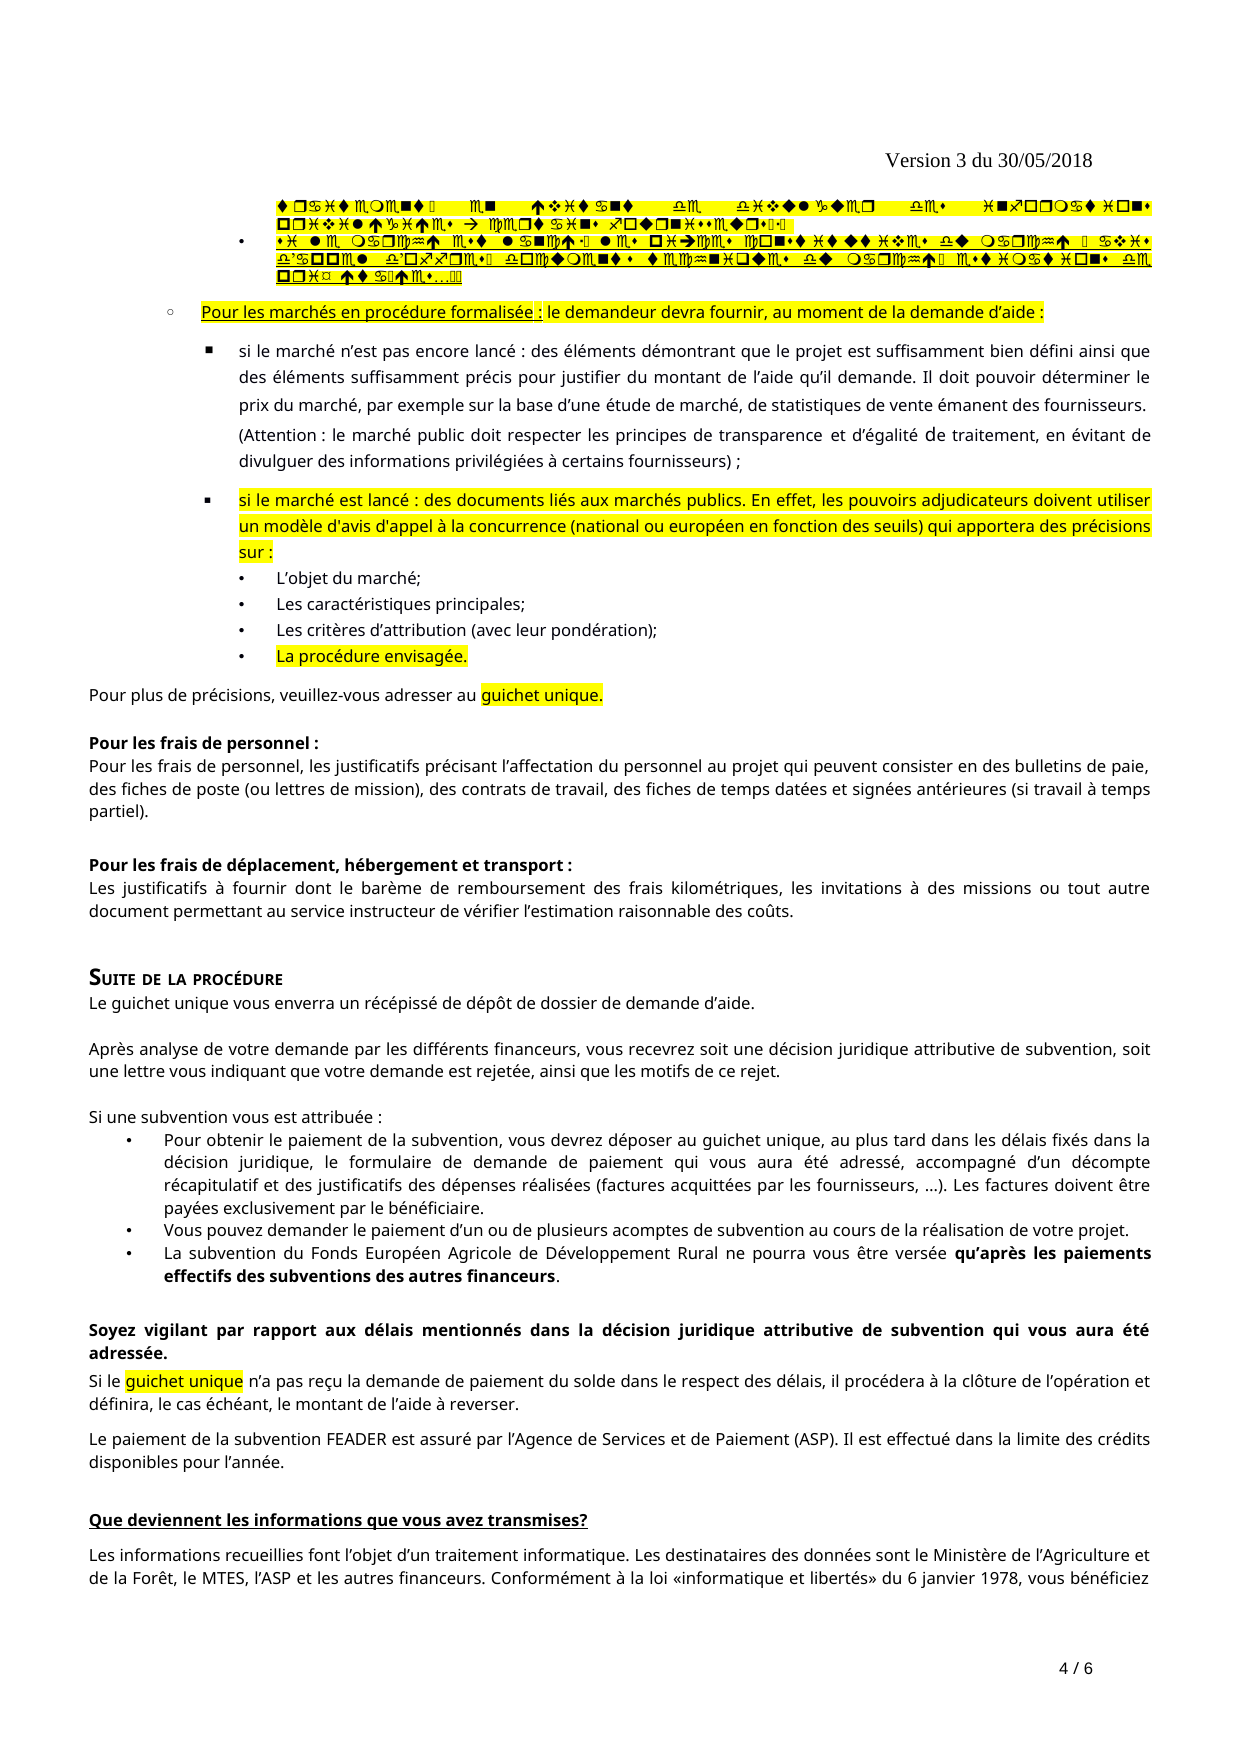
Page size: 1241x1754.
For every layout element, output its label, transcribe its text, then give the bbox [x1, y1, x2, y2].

text Pour les frais de personnel : [89, 732, 1152, 754]
text Les informations recueillies font l’objet d’un traitement informatique. Les destinataires des données sont le Ministère de l’Agriculture et de la Forêt, le MTES, l’ASP et les autres financeurs. Conformément à la loi «informatique et libertés» du 6 janvier 1978, vous bénéficiez [89, 1544, 1152, 1589]
text Pour plus de précisions, veuillez-vous adresser au guichet unique. [89, 683, 1152, 706]
text Pour les frais de personnel, les justificatifs précisant l’affectation du personnel au projet qui peuvent consister en des bulletins de paie, des fiches de poste (ou lettres de mission), des contrats de travail, des fiches de temps datées et signées antérieures (si travail à temps partiel). [89, 754, 1152, 823]
text Si le guichet unique n’a pas reçu la demande de paiement du solde dans le respect des délais, il procédera à la clôture de l’opération et définira, le cas échéant, le montant de l’aide à reverser. [89, 1370, 1152, 1415]
list La subvention du Fonds Européen Agricole de Développement Rural ne pourra vous être versée qu’après les paiements effectifs des subventions des autres financeurs. [126, 1242, 1152, 1287]
text Que deviennent les informations que vous avez transmises? [89, 1508, 1152, 1531]
text Les justificatifs à fournir dont le barème de remboursement des frais kilométriques, les invitations à des missions ou tout autre document permettant au service instructeur de vérifier l’estimation raisonnable des coûts. [89, 877, 1152, 922]
text Pour les frais de déplacement, hébergement et transport : [89, 854, 1152, 877]
text Si une subvention vous est attribuée : [89, 1105, 1152, 1128]
list Vous pouvez demander le paiement d’un ou de plusieurs acomptes de subvention au cours de la réalisation de votre projet. [126, 1219, 1152, 1242]
text Le paiement de la subvention FEADER est assuré par l’Agence de Services et de Paiement (ASP). Il est effectué dans la limite des crédits disponibles pour l’année. [89, 1428, 1152, 1473]
text Soyez vigilant par rapport aux délais mentionnés dans la décision juridique attributive de subvention qui vous aura été adressée. [89, 1318, 1152, 1364]
text Après analyse de votre demande par les différents financeurs, vous recevrez soit une décision juridique attributive de subvention, soit une lettre vous indiquant que votre demande est rejetée, ainsi que les motifs de ce rejet. [89, 1037, 1152, 1083]
